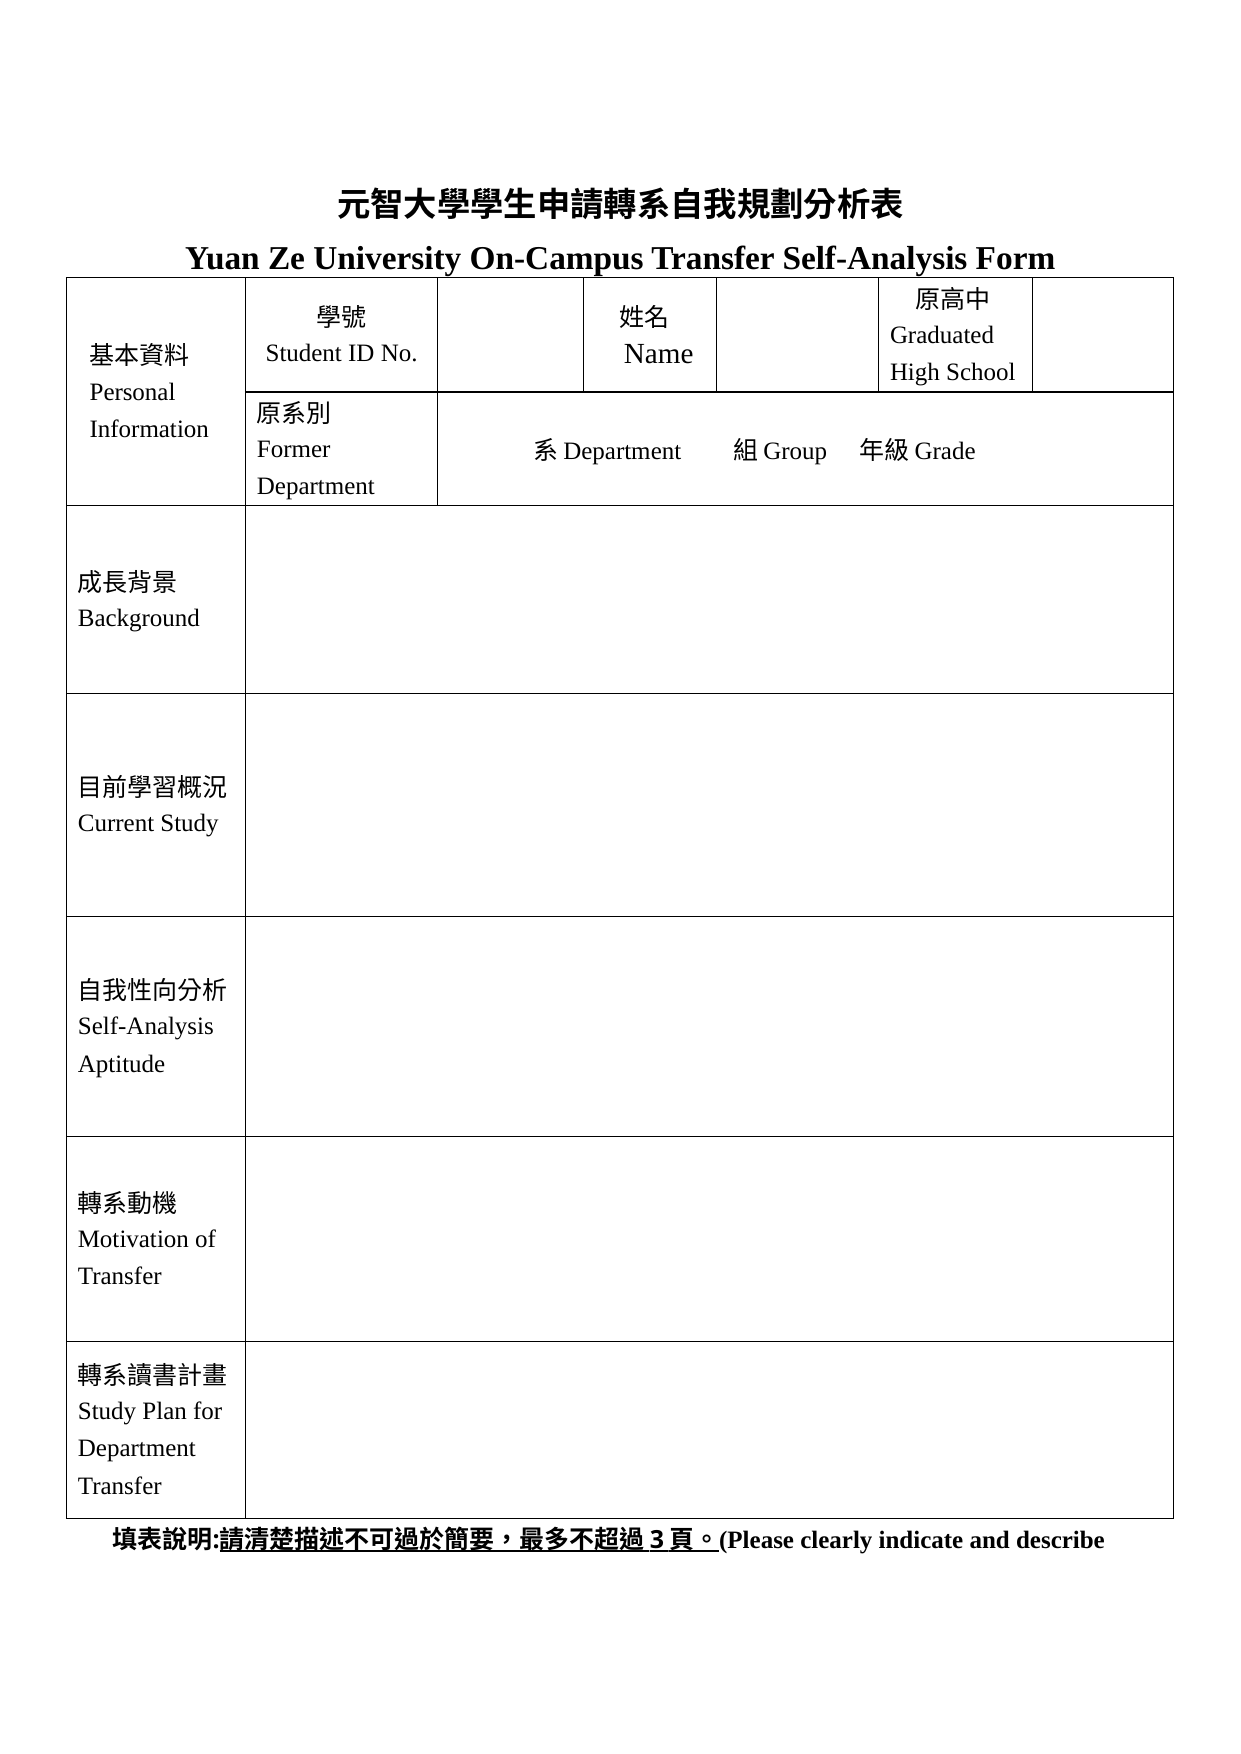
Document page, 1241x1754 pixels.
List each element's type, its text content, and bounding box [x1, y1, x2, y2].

table_cell [246, 694, 1173, 916]
table_header 學號 Student ID No. [246, 278, 437, 391]
table_cell 轉系動機 Motivation of Transfer [67, 1137, 245, 1341]
table_header 姓名 Name [584, 278, 716, 391]
table_cell [246, 506, 1173, 693]
table_header [438, 278, 583, 391]
table_cell 系Department 組Group 年級Grade [438, 393, 1173, 505]
text 填表說明:請清楚描述不可過於簡要，最多不超過3頁。(Please clearly indicate and describe [112, 1519, 1128, 1556]
text Yuan Ze University On-Campus Transfer Self-Analysis Form [112, 239, 1128, 277]
table_cell 原系別 Former Department [246, 393, 437, 505]
table_header 基本資料 Personal Information [67, 278, 245, 505]
table_cell 成長背景 Background [67, 506, 245, 693]
table_cell 自我性向分析 Self-Analysis Aptitude [67, 917, 245, 1136]
table_cell [246, 917, 1173, 1136]
table_header [717, 278, 878, 391]
text 元智大學學生申請轉系自我規劃分析表 [112, 164, 1128, 239]
table_cell 轉系讀書計畫 Study Plan for Department Transfer [67, 1342, 245, 1518]
table_cell [246, 1137, 1173, 1341]
table_header 原高中 Graduated High School [879, 278, 1032, 391]
table_cell [246, 1342, 1173, 1518]
table_cell 目前學習概況 Current Study [67, 694, 245, 916]
table_header [1033, 278, 1173, 391]
